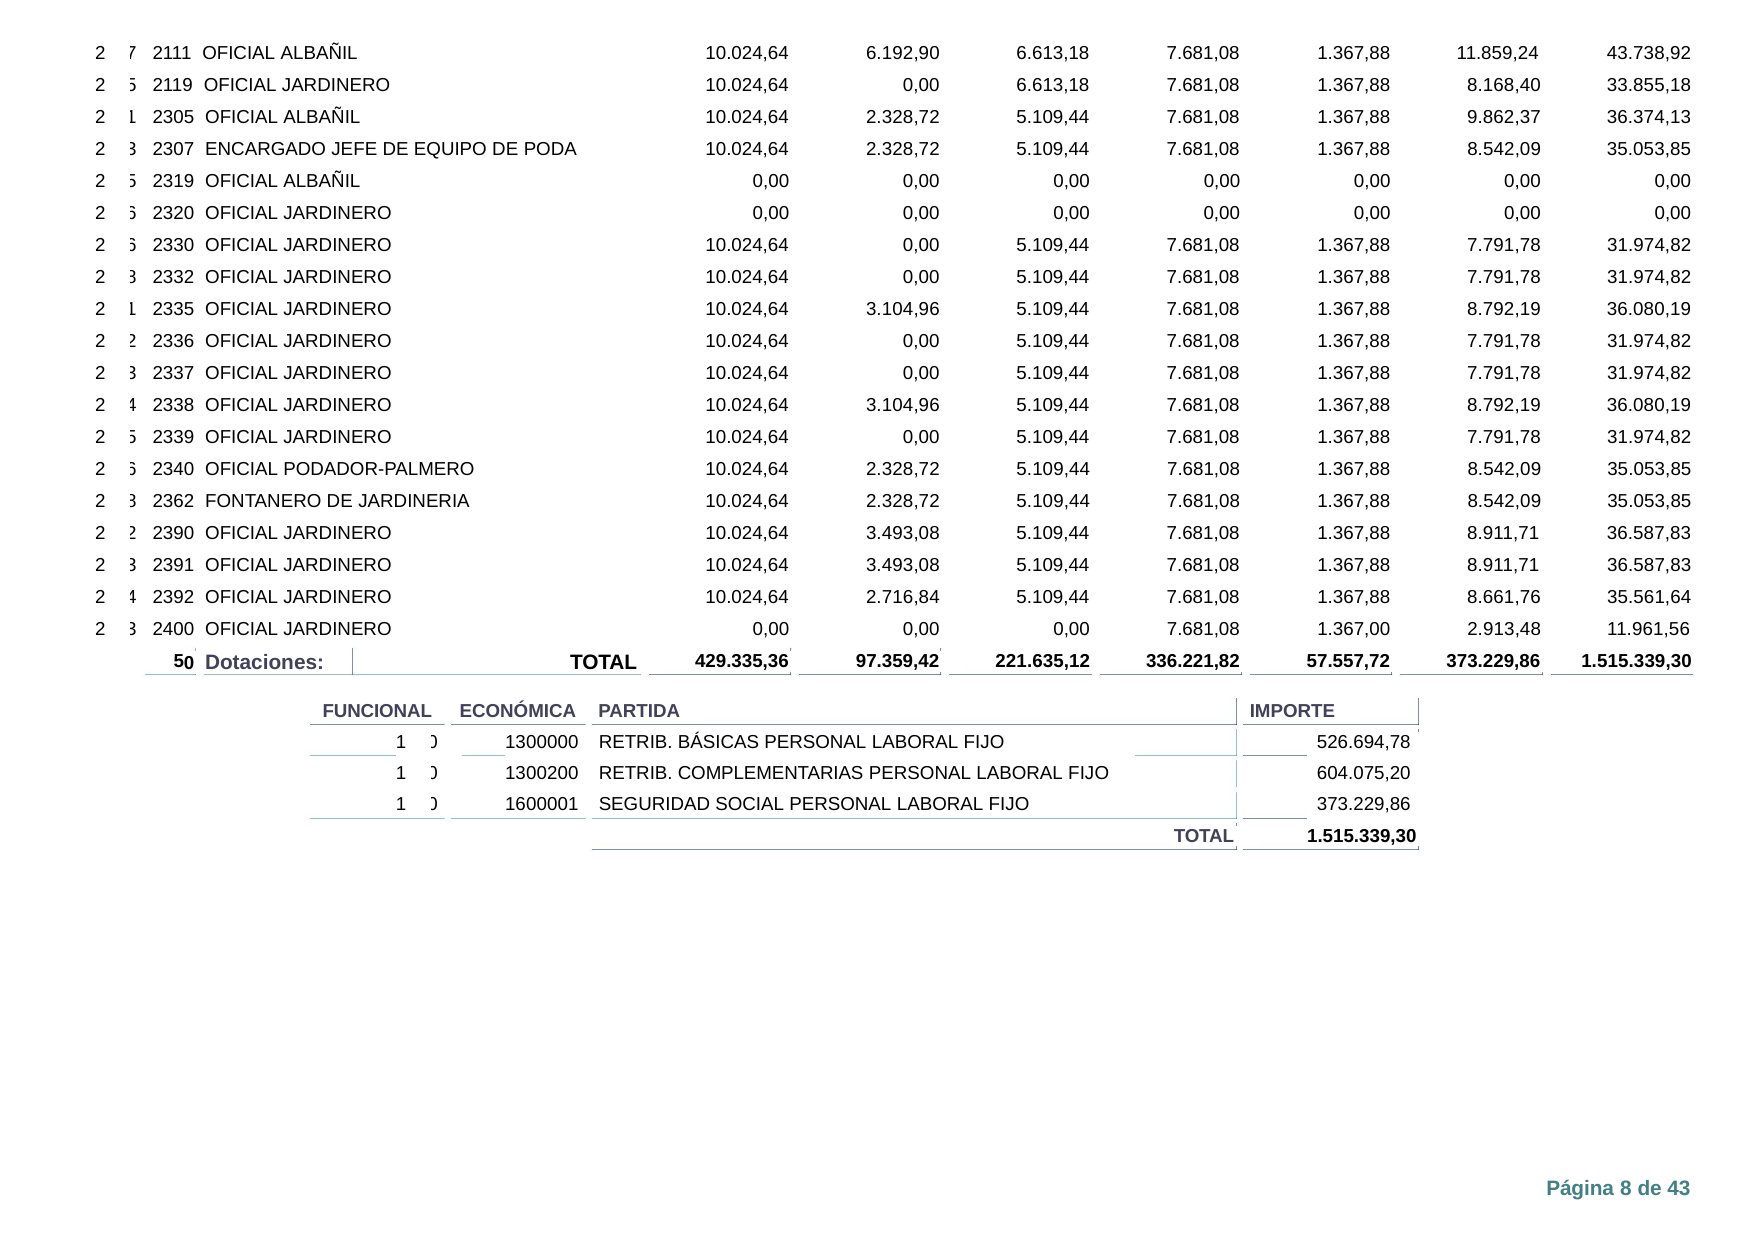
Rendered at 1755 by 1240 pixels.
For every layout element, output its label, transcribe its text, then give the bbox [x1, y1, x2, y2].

text 10.024,64 [705, 43, 814, 64]
text 2.328,72 [866, 107, 964, 128]
text 36.374,13 [1607, 107, 1716, 128]
text 465 2339 OFICIAL JARDINERO [130, 427, 500, 448]
text 2.328,72 [866, 459, 964, 480]
text 2 [95, 43, 130, 64]
text 0,00 [903, 363, 964, 384]
text 2 [95, 586, 130, 607]
text 1600001 SEGURIDAD SOCIAL PERSONAL LABORAL FIJO [505, 793, 1135, 814]
text 10.024,64 [705, 75, 814, 96]
text 3.493,08 [866, 555, 964, 576]
text 2 [95, 491, 130, 511]
text 0,00 [903, 75, 964, 96]
text 1 [396, 793, 431, 814]
text 31.974,82 [1607, 363, 1716, 384]
text 97.359,42 [856, 651, 964, 672]
text 8.542,09 [1467, 139, 1566, 160]
text 710 [431, 762, 462, 783]
text 7.681,08 [1166, 75, 1265, 96]
text 1.367,88 [1317, 267, 1415, 288]
text FUNCIONAL ECONÓMICA PARTIDA [322, 701, 706, 722]
text 8.542,09 [1467, 491, 1566, 512]
text 1.367,88 [1317, 395, 1415, 416]
text 2 [95, 427, 130, 447]
text 5.109,44 [1016, 299, 1115, 320]
text 11.961,56 [1607, 618, 1716, 639]
text 0,00 [903, 267, 964, 288]
text 7.681,08 [1166, 587, 1265, 607]
text 526.694,78 [1317, 732, 1442, 752]
text 1.367,88 [1317, 427, 1415, 448]
text 1300000 RETRIB. BÁSICAS PERSONAL LABORAL FIJO [505, 732, 1135, 752]
text 0,00 [903, 331, 964, 352]
text 10.024,64 [705, 587, 814, 607]
text 10.024,64 [705, 331, 814, 352]
text 35.053,85 [1607, 139, 1716, 160]
text 7.681,08 [1167, 491, 1265, 512]
text 7.681,08 [1166, 235, 1265, 256]
text 31.974,82 [1607, 235, 1716, 256]
text 7.681,08 [1166, 427, 1265, 448]
text 0,00 [903, 619, 964, 639]
text 2 [95, 171, 130, 192]
text 8.792,19 [1467, 395, 1566, 416]
text 1.515.339,30 [1307, 825, 1442, 846]
text 433 2307 ENCARGADO JEFE DE EQUIPO DE PODA [130, 139, 600, 160]
text 203 2400 OFICIAL JARDINERO [130, 618, 500, 639]
text 0,00 [1354, 171, 1415, 192]
text 0,00 [752, 171, 814, 192]
text 6.613,18 [1016, 43, 1115, 64]
text 1 [396, 762, 431, 783]
text 7.791,78 [1467, 427, 1566, 448]
text TOTAL [570, 651, 664, 674]
text 0,00 [1354, 203, 1415, 224]
text 31.974,82 [1607, 427, 1716, 448]
text 1.367,88 [1317, 139, 1415, 160]
text 0,00 [1654, 203, 1716, 224]
text 5.109,44 [1016, 107, 1115, 128]
text 35.053,85 [1607, 491, 1716, 512]
text 6.613,18 [1016, 75, 1115, 96]
text 7.681,08 [1166, 395, 1265, 416]
text 2 [95, 618, 130, 639]
text 2 [95, 139, 130, 160]
text 3.104,96 [866, 299, 964, 320]
text 373.229,86 [1446, 651, 1566, 672]
text 0,00 [903, 427, 964, 448]
text 3.493,08 [866, 523, 964, 544]
text 1.515.339,30 [1581, 651, 1716, 672]
text 1.367,88 [1317, 363, 1415, 384]
text 0,00 [903, 171, 964, 192]
text 5.109,44 [1016, 331, 1115, 352]
text 2 [95, 331, 130, 352]
text 10.024,64 [705, 235, 814, 256]
text 35.053,85 [1607, 459, 1716, 479]
text 458 2332 OFICIAL JARDINERO [130, 267, 500, 288]
text 36.587,83 [1607, 523, 1716, 543]
text 5.109,44 [1016, 491, 1115, 512]
text 1.367,88 [1317, 587, 1415, 607]
text 0,00 [752, 618, 814, 639]
text 10.024,64 [705, 427, 814, 448]
text 1.367,00 [1317, 618, 1415, 639]
text 8.911,71 [1467, 554, 1566, 576]
text 462 2336 OFICIAL JARDINERO [130, 331, 500, 352]
text 0 Dotaciones: [184, 651, 349, 674]
text 43.738,92 [1607, 43, 1716, 64]
text 7.681,08 [1166, 554, 1265, 576]
text 7.791,78 [1467, 235, 1566, 256]
text 2 [95, 363, 130, 383]
text 2 [95, 394, 130, 416]
text 2 [95, 235, 130, 256]
text 8.661,76 [1467, 587, 1566, 607]
text 7.791,78 [1467, 267, 1566, 288]
text 1.367,88 [1317, 331, 1415, 352]
text 33.855,18 [1607, 75, 1716, 96]
text 57.557,72 [1306, 651, 1415, 672]
text 8.792,19 [1467, 299, 1566, 320]
text 7.791,78 [1467, 363, 1566, 384]
text 461 2335 OFICIAL JARDINERO [130, 299, 500, 320]
text 604.075,20 [1317, 762, 1442, 783]
text 2.716,84 [866, 587, 964, 608]
text 2 [95, 522, 130, 543]
text 1.367,88 [1317, 235, 1415, 256]
text 5.109,44 [1016, 395, 1115, 416]
text 524 2392 OFICIAL JARDINERO [130, 587, 500, 607]
text 0,00 [903, 203, 964, 224]
text 445 2319 OFICIAL ALBAÑIL [130, 171, 600, 192]
text 2.328,72 [866, 139, 964, 160]
text 1.367,88 [1317, 299, 1415, 320]
text Página 8 de 43 [1546, 1177, 1715, 1200]
text 5.109,44 [1016, 139, 1115, 160]
text 7.681,08 [1166, 107, 1265, 128]
text IMPORTE [1249, 701, 1360, 722]
text 2 [95, 107, 130, 128]
text 31.974,82 [1607, 267, 1716, 288]
text 1.367,88 [1317, 554, 1415, 576]
text 5 [173, 651, 184, 672]
text 0,00 [1053, 203, 1115, 224]
text 2 [95, 75, 130, 96]
text 36.080,19 [1607, 395, 1716, 416]
text 2 [95, 203, 130, 224]
text 446 2320 OFICIAL JARDINERO [130, 203, 500, 224]
text 255 2119 OFICIAL JARDINERO [130, 75, 416, 96]
text 10.024,64 [705, 299, 814, 320]
text 3.104,96 [866, 395, 964, 416]
text 2 [95, 458, 130, 479]
text 11.859,24 [1456, 43, 1566, 64]
text 466 2340 OFICIAL PODADOR-PALMERO [130, 459, 500, 479]
text 5.109,44 [1016, 363, 1115, 384]
text 5.109,44 [1016, 554, 1115, 576]
text 2 [95, 267, 130, 288]
text 464 2338 OFICIAL JARDINERO [130, 395, 500, 416]
text 5.109,44 [1016, 587, 1115, 607]
text 7.681,08 [1166, 43, 1265, 64]
text 10.024,64 [705, 491, 814, 512]
text 0,00 [1504, 203, 1566, 224]
text 1.367,88 [1317, 43, 1415, 64]
text 0,00 [1203, 171, 1265, 192]
text 1.367,88 [1317, 75, 1415, 96]
text 710 [431, 793, 462, 814]
text 6.192,90 [866, 43, 964, 64]
text 0,00 [1053, 171, 1115, 192]
text 9.862,37 [1467, 107, 1566, 128]
text 7.681,08 [1166, 523, 1265, 543]
text 7.681,08 [1166, 331, 1265, 352]
text 336.221,82 [1146, 651, 1265, 672]
text 488 2362 FONTANERO DE JARDINERIA [130, 491, 500, 512]
text 2 [95, 299, 130, 319]
text 1.367,88 [1317, 107, 1415, 128]
text 0,00 [752, 203, 814, 224]
text 1.367,88 [1317, 523, 1415, 543]
text 2.328,72 [866, 491, 964, 512]
text 5.109,44 [1016, 523, 1115, 543]
text 463 2337 OFICIAL JARDINERO [130, 363, 500, 384]
text 35.561,64 [1607, 587, 1716, 607]
text 36.587,83 [1607, 554, 1716, 576]
text 7.791,78 [1467, 331, 1566, 352]
text 10.024,64 [705, 363, 814, 384]
text 5.109,44 [1016, 235, 1115, 256]
text 710 [431, 732, 462, 752]
text 0,00 [1504, 171, 1566, 192]
text 5.109,44 [1016, 427, 1115, 448]
text 522 2390 OFICIAL JARDINERO [130, 523, 500, 543]
text 7.681,08 [1166, 299, 1265, 320]
text 8.542,09 [1467, 459, 1566, 479]
text 10.024,64 [705, 459, 814, 479]
text 429.335,36 [695, 651, 814, 672]
text 8.168,40 [1467, 75, 1566, 96]
text 247 2111 OFICIAL ALBAÑIL [130, 43, 385, 64]
text 10.024,64 [705, 107, 814, 128]
text 221.635,12 [995, 651, 1114, 672]
text 0,00 [1654, 171, 1716, 192]
text 2 [95, 554, 130, 575]
text TOTAL [1173, 826, 1261, 846]
text 5.109,44 [1016, 459, 1115, 479]
text 456 2330 OFICIAL JARDINERO [130, 235, 500, 256]
text 10.024,64 [705, 139, 814, 160]
text 10.024,64 [705, 523, 814, 543]
text 31.974,82 [1607, 331, 1716, 352]
text 1300200 RETRIB. COMPLEMENTARIAS PERSONAL LABORAL FIJO [505, 762, 1135, 783]
text 7.681,08 [1167, 618, 1265, 639]
text 1.367,88 [1317, 459, 1415, 479]
text 10.024,64 [705, 554, 814, 576]
text 0,00 [1203, 203, 1265, 224]
text 10.024,64 [705, 267, 814, 288]
text 0,00 [903, 235, 964, 256]
text 0,00 [1053, 618, 1115, 639]
text 7.681,08 [1167, 459, 1265, 479]
text 1 [396, 732, 431, 752]
text 2.913,48 [1467, 618, 1566, 639]
text 36.080,19 [1607, 299, 1716, 320]
text 7.681,08 [1166, 363, 1265, 384]
text 523 2391 OFICIAL JARDINERO [130, 554, 500, 576]
text 5.109,44 [1016, 267, 1115, 288]
text 373.229,86 [1317, 793, 1442, 814]
text 10.024,64 [705, 395, 814, 416]
text 7.681,08 [1166, 267, 1265, 288]
text 7.681,08 [1166, 139, 1265, 160]
text 431 2305 OFICIAL ALBAÑIL [130, 107, 416, 128]
text 8.911,71 [1467, 523, 1566, 543]
text 1.367,88 [1317, 491, 1415, 512]
